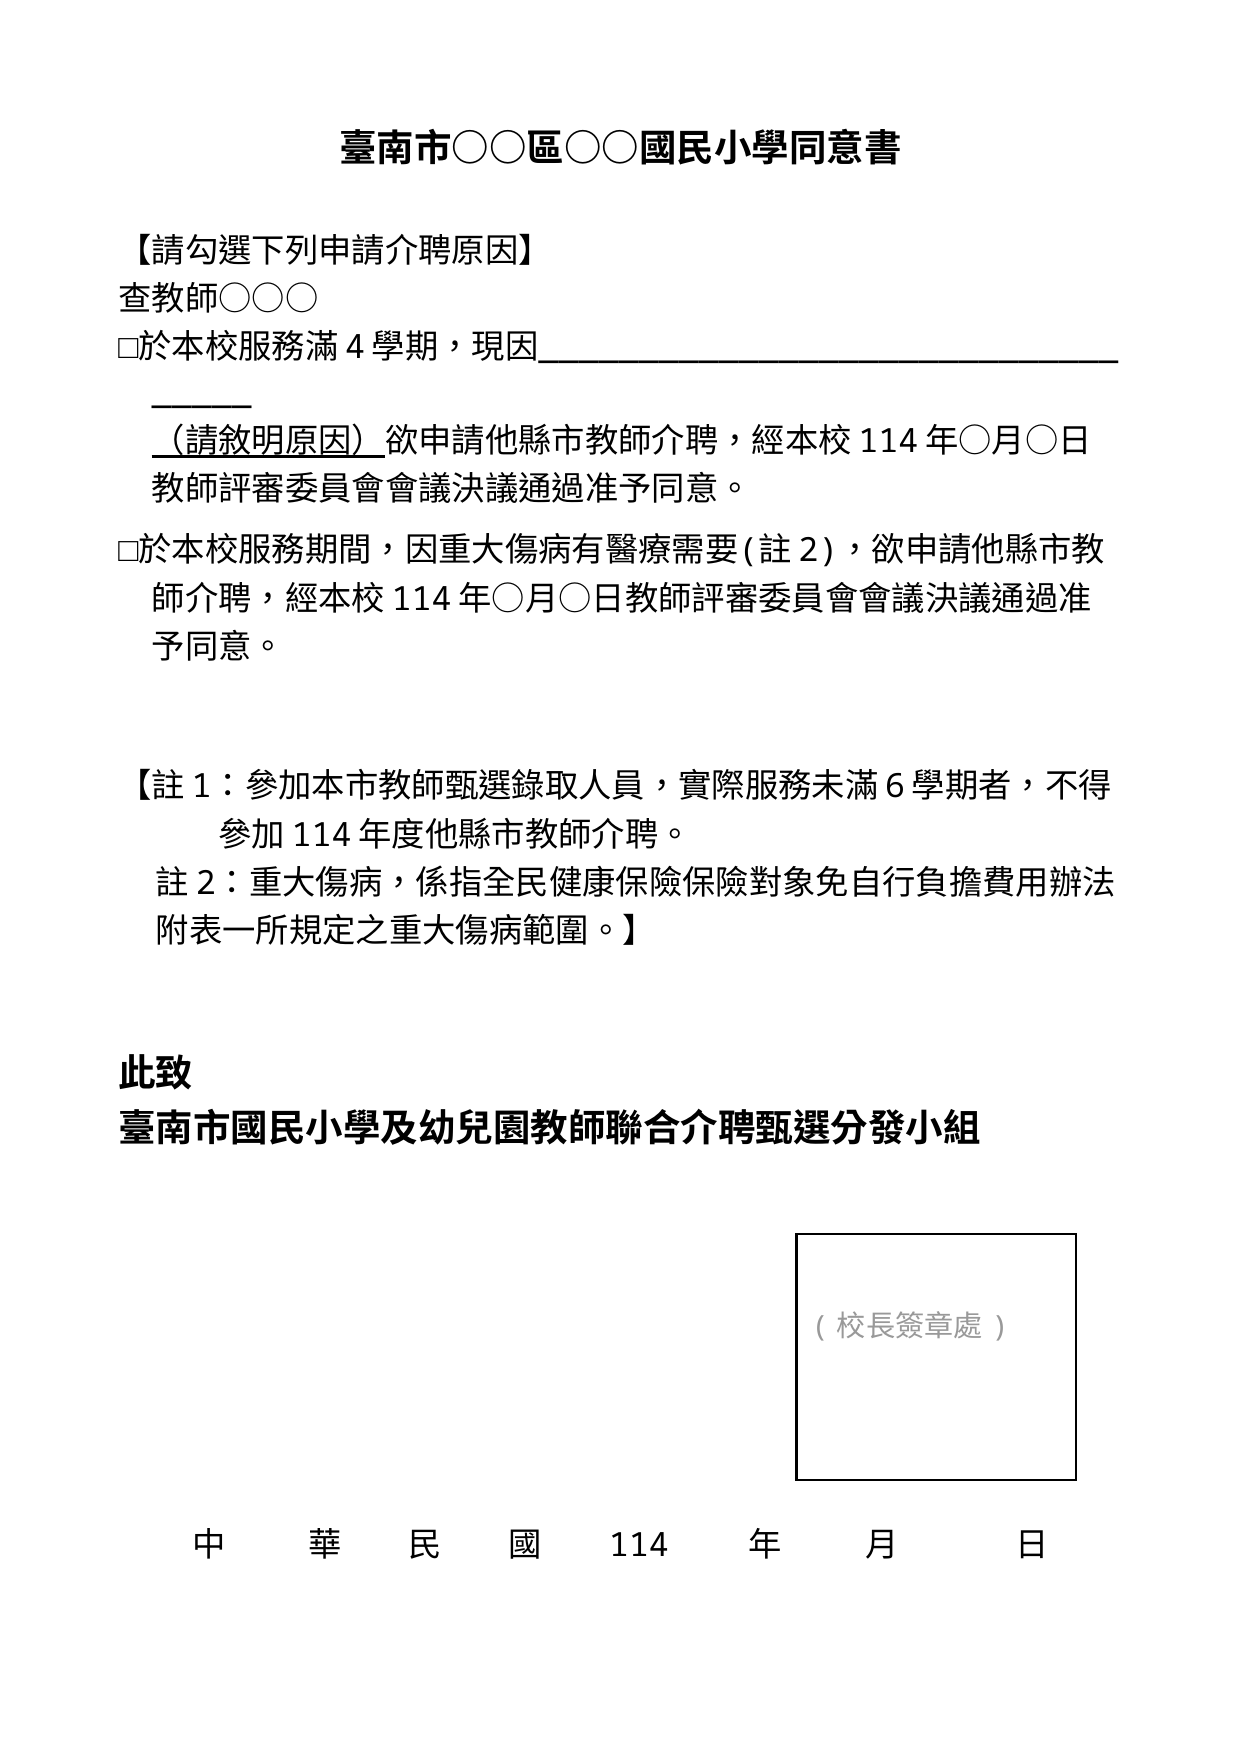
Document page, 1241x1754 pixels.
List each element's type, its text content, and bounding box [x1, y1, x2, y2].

text 中 華 民 國 114 年 月 日 [118, 1518, 1122, 1566]
text □於本校服務期間，因重大傷病有醫療需要(註2)，欲申請他縣市教師介聘，經本校114年○月○日教師評審委員會會議決議通過准予同意。 [118, 523, 1122, 668]
text 【註1：參加本市教師甄選錄取人員，實際服務未滿6學期者，不得參加114年度他縣市教師介聘。 [118, 759, 1122, 856]
text 【請勾選下列申請介聘原因】 [118, 223, 1122, 272]
text □於本校服務滿4學期，現因__________________________________ （請敘明原因）欲申請他縣市教師介聘，經本校114年○月○日教師評審委員會會議決議通過准予同意。 [118, 320, 1122, 510]
text 註2：重大傷病，係指全民健康保險保險對象免自行負擔費用辦法附表一所規定之重大傷病範圍。】 [156, 856, 1122, 952]
text 查教師○○○ [118, 272, 1122, 320]
text 此致 [118, 1043, 1122, 1097]
text 臺南市國民小學及幼兒園教師聯合介聘甄選分發小組 [118, 1097, 1122, 1152]
text 臺南市○○區○○國民小學同意書 [118, 118, 1122, 172]
